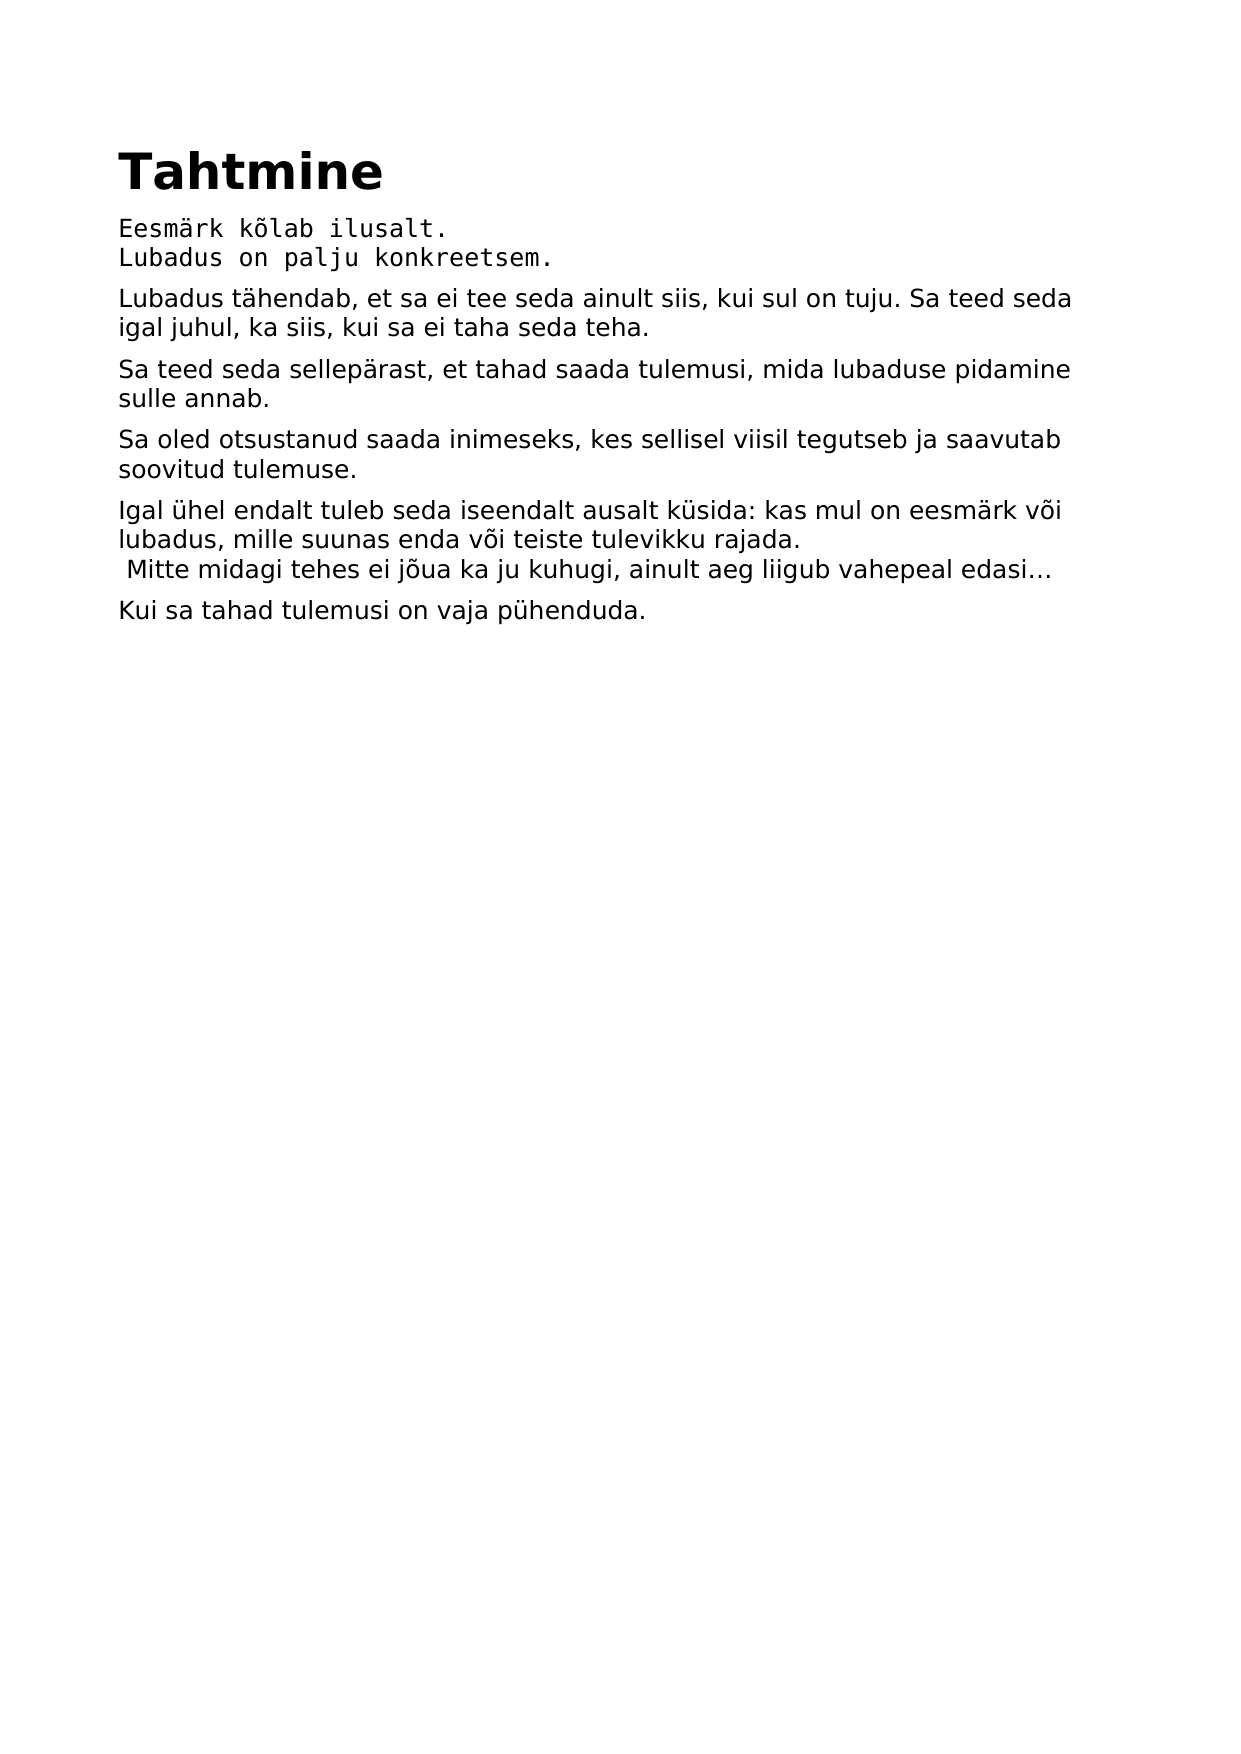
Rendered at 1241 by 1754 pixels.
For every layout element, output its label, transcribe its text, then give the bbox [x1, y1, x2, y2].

text Kui sa tahad tulemusi on vaja pühenduda. [118, 596, 1122, 626]
text Sa teed seda sellepärast, et tahad saada tulemusi, mida lubaduse pidamine sulle annab. [118, 355, 1122, 413]
text Lubadus tähendab, et sa ei tee seda ainult siis, kui sul on tuju. Sa teed seda igal juhul, ka siis, kui sa ei taha seda teha. [118, 284, 1122, 342]
text Eesmärk kõlab ilusalt. Lubadus on palju konkreetsem. [118, 214, 1122, 272]
text Igal ühel endalt tuleb seda iseendalt ausalt küsida: kas mul on eesmärk või lubadus, mille suunas enda või teiste tulevikku rajada. Mitte midagi tehes ei jõua ka ju kuhugi, ainult aeg liigub vahepeal edasi… [118, 496, 1122, 584]
subtitle Tahtmine [118, 143, 1122, 201]
text Sa oled otsustanud saada inimeseks, kes sellisel viisil tegutseb ja saavutab soovitud tulemuse. [118, 426, 1122, 484]
